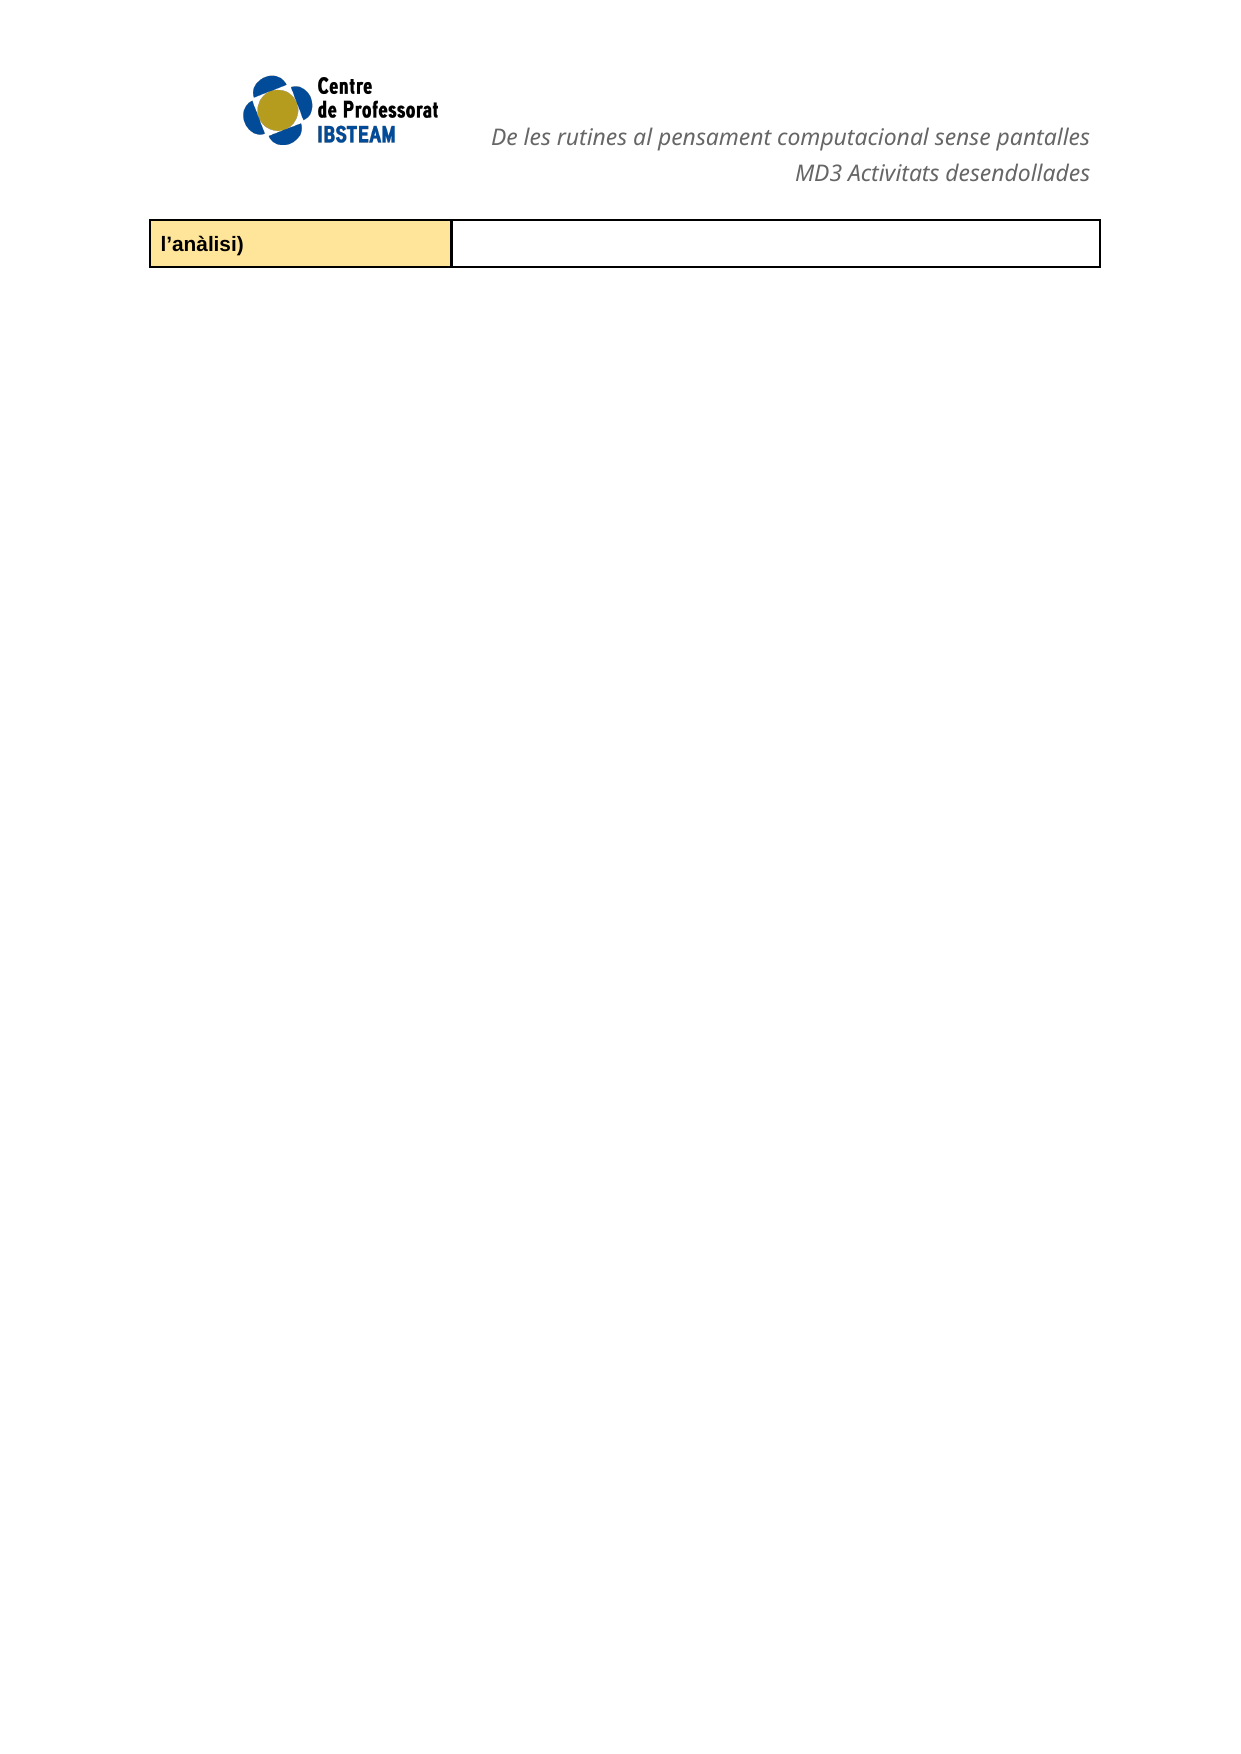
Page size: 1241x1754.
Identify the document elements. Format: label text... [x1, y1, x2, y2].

table_cell l’anàlisi) [151, 221, 450, 266]
picture [242, 75, 440, 146]
table_cell [453, 221, 1099, 266]
